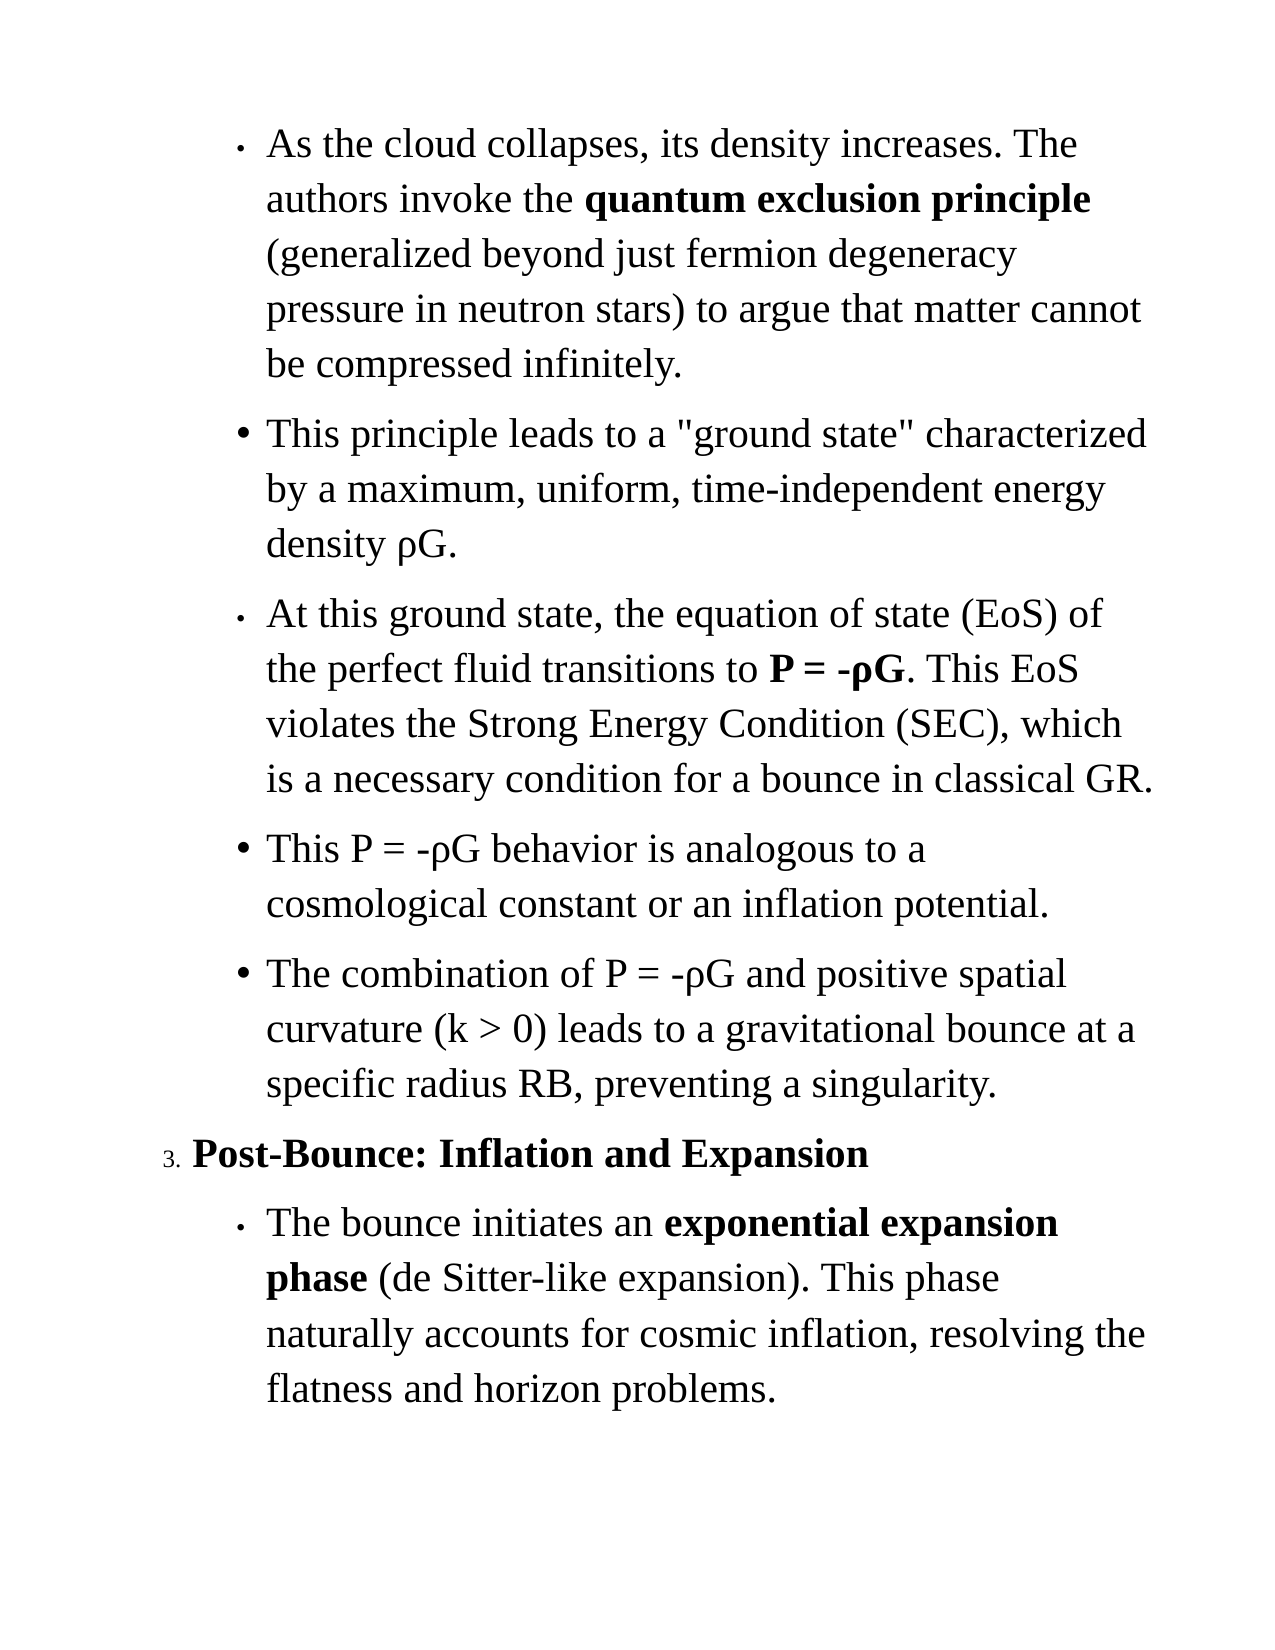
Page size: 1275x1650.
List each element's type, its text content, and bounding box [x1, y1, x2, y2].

list As the cloud collapses, its density increases. The authors invoke the quantum exclusion principle (generalized beyond just fermion degeneracy pressure in neutron stars) to argue that matter cannot be compressed infinitely. [236, 118, 1157, 386]
list The bounce initiates an exponential expansion phase (de Sitter-like expansion). This phase naturally accounts for cosmic inflation, resolving the flatness and horizon problems. [236, 1198, 1157, 1411]
list This P = -ρG behavior is analogous to a cosmological constant or an inflation potential. [236, 823, 1157, 926]
list Post-Bounce: Inflation and Expansion [162, 1128, 1157, 1176]
list This principle leads to a "ground state" characterized by a maximum, uniform, time-independent energy density ρG. [236, 408, 1157, 566]
list The combination of P = -ρG and positive spatial curvature (k > 0) leads to a gravitational bounce at a specific radius RB, preventing a singularity. [236, 948, 1157, 1106]
list At this ground state, the equation of state (EoS) of the perfect fluid transitions to P = -ρG. This EoS violates the Strong Energy Condition (SEC), which is a necessary condition for a bounce in classical GR. [236, 588, 1157, 801]
